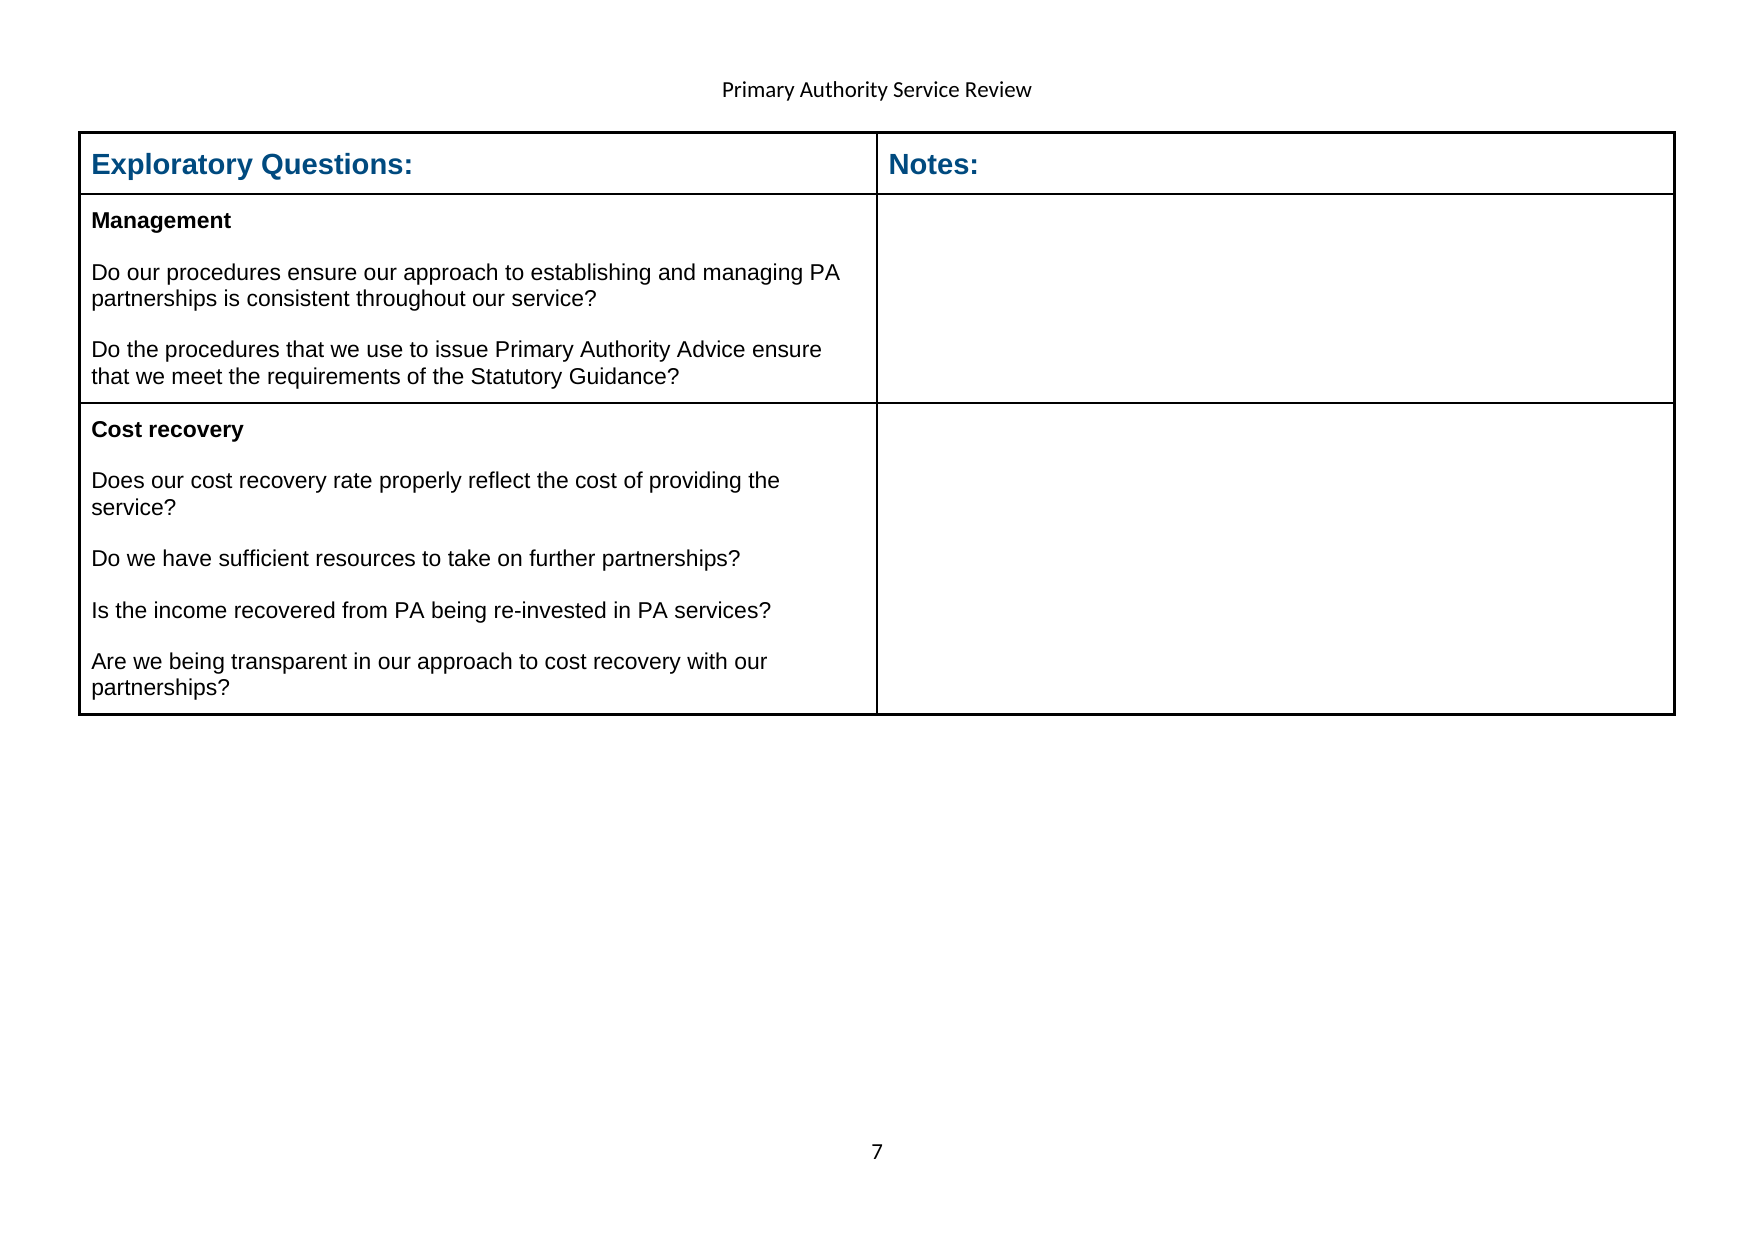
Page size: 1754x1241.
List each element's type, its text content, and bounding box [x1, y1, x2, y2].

table_cell [878, 404, 1673, 713]
table_cell Cost recovery Does our cost recovery rate properly reflect the cost of providing the service? Do we have sufficient resources to take on further partnerships? Is the income recovered from PA being re-invested in PA services? Are we being transparent in our approach to cost recovery with our partnerships? [81, 404, 876, 713]
table_header Exploratory Questions: [81, 134, 876, 193]
table_cell Management Do our procedures ensure our approach to establishing and managing PA partnerships is consistent throughout our service? Do the procedures that we use to issue Primary Authority Advice ensure that we meet the requirements of the Statutory Guidance? [81, 195, 876, 402]
table_header Notes: [878, 134, 1673, 193]
table_cell [878, 195, 1673, 402]
